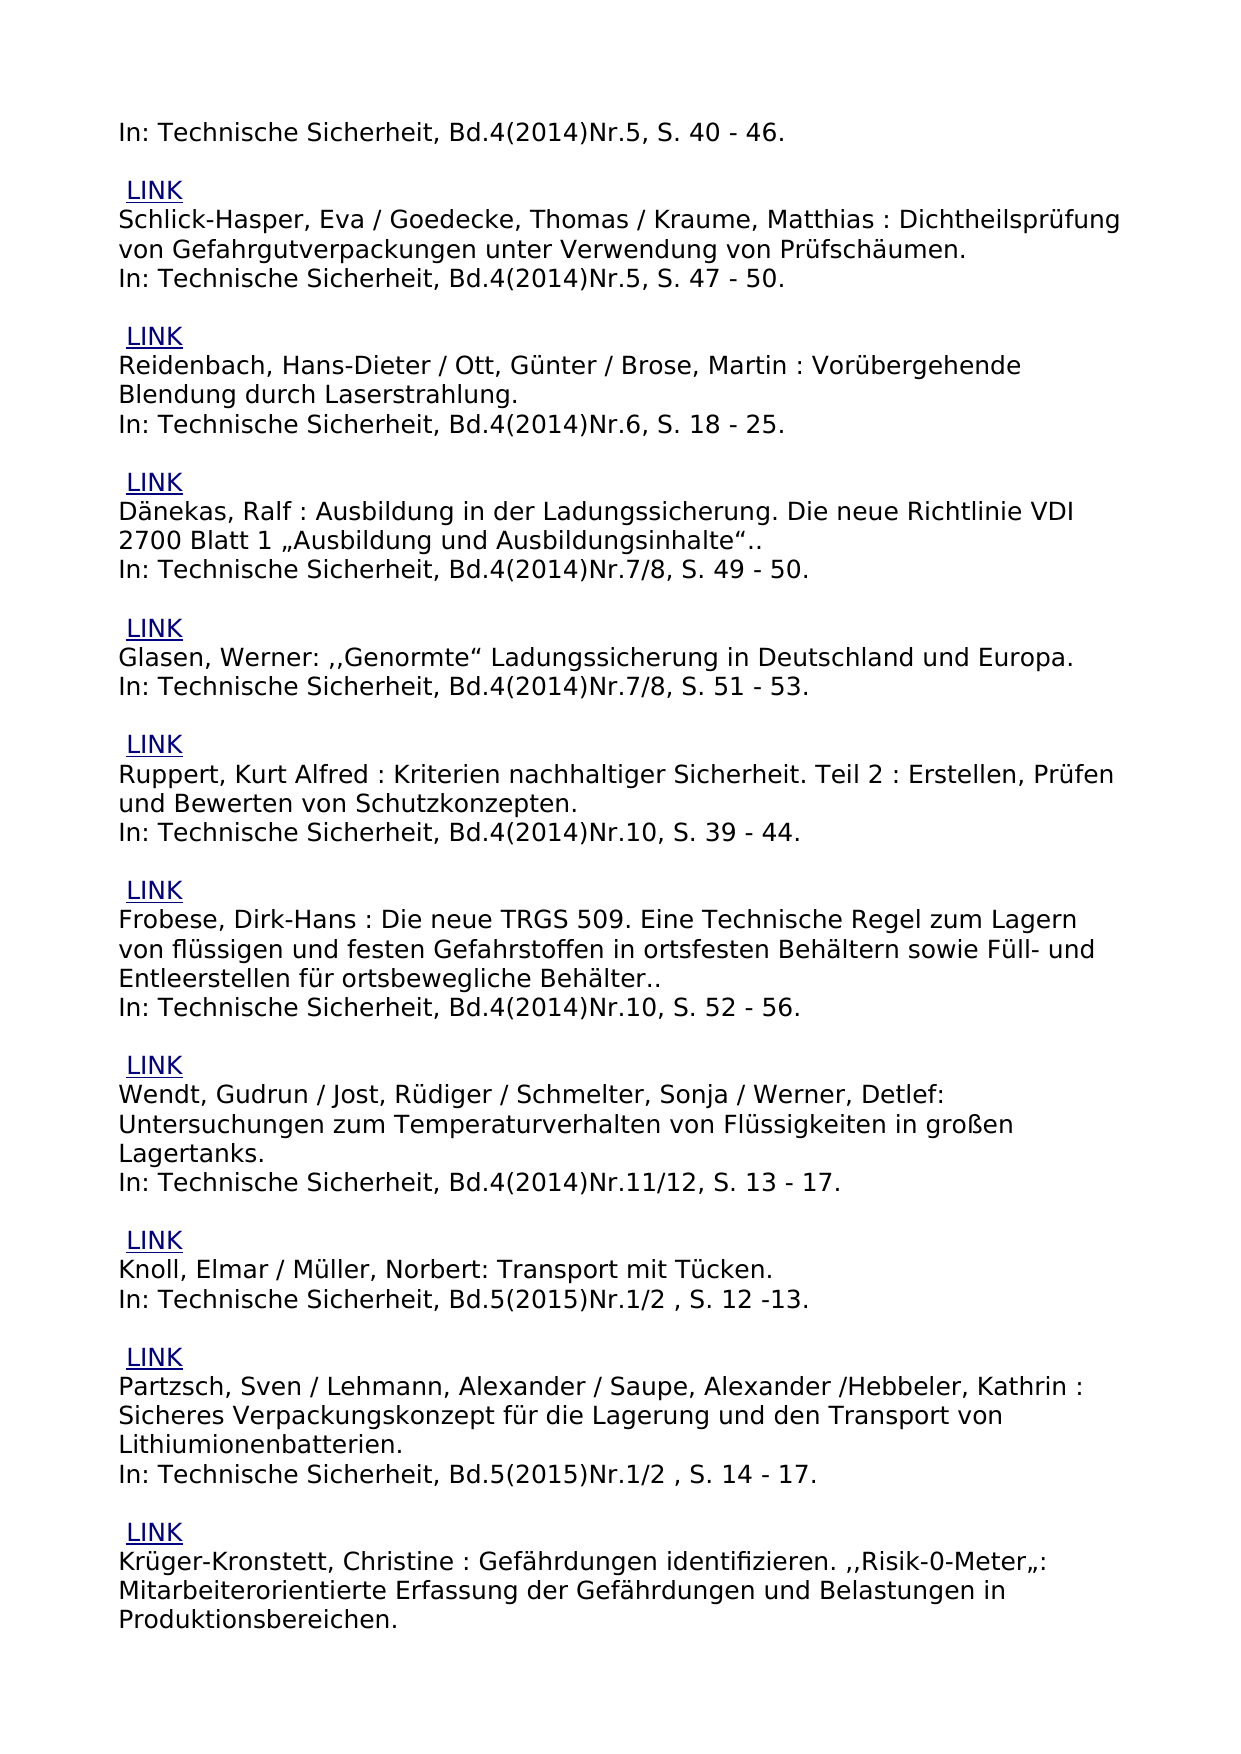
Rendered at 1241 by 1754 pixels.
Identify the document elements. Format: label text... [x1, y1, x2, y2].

text In: Technische Sicherheit, Bd.4(2014)Nr.5, S. 40 - 46. LINK Schlick-Hasper, Eva / Goedecke, Thomas / Kraume, Matthias : Dichtheilsprüfung von Gefahrgutverpackungen unter Verwendung von Prüfschäumen. In: Technische Sicherheit, Bd.4(2014)Nr.5, S. 47 - 50. LINK Reidenbach, Hans-Dieter / Ott, Günter / Brose, Martin : Vorübergehende Blendung durch Laserstrahlung. In: Technische Sicherheit, Bd.4(2014)Nr.6, S. 18 - 25. LINK Dänekas, Ralf : Ausbildung in der Ladungssicherung. Die neue Richtlinie VDI 2700 Blatt 1 „Ausbildung und Ausbildungsinhalte“.. In: Technische Sicherheit, Bd.4(2014)Nr.7/8, S. 49 - 50. LINK Glasen, Werner: ,,Genormte“ Ladungssicherung in Deutschland und Europa. In: Technische Sicherheit, Bd.4(2014)Nr.7/8, S. 51 - 53. LINK Ruppert, Kurt Alfred : Kriterien nachhaltiger Sicherheit. Teil 2 : Erstellen, Prüfen und Bewerten von Schutzkonzepten. In: Technische Sicherheit, Bd.4(2014)Nr.10, S. 39 - 44. LINK Frobese, Dirk-Hans : Die neue TRGS 509. Eine Technische Regel zum Lagern von flüssigen und festen Gefahrstoffen in ortsfesten Behältern sowie Füll- und Entleerstellen für ortsbewegliche Behälter.. In: Technische Sicherheit, Bd.4(2014)Nr.10, S. 52 - 56. LINK Wendt, Gudrun / Jost, Rüdiger / Schmelter, Sonja / Werner, Detlef: Untersuchungen zum Temperaturverhalten von Flüssigkeiten in großen Lagertanks. In: Technische Sicherheit, Bd.4(2014)Nr.11/12, S. 13 - 17. LINK Knoll, Elmar / Müller, Norbert: Transport mit Tücken. In: Technische Sicherheit, Bd.5(2015)Nr.1/2 , S. 12 -13. LINK Partzsch, Sven / Lehmann, Alexander / Saupe, Alexander /Hebbeler, Kathrin : Sicheres Verpackungskonzept für die Lagerung und den Transport von Lithiumionenbatterien. In: Technische Sicherheit, Bd.5(2015)Nr.1/2 , S. 14 - 17. LINK Krüger-Kronstett, Christine : Gefährdungen identifizieren. ,,Risik-0-Meter„: Mitarbeiterorientierte Erfassung der Gefährdungen und Belastungen in Produktionsbereichen. [118, 118, 1122, 1635]
